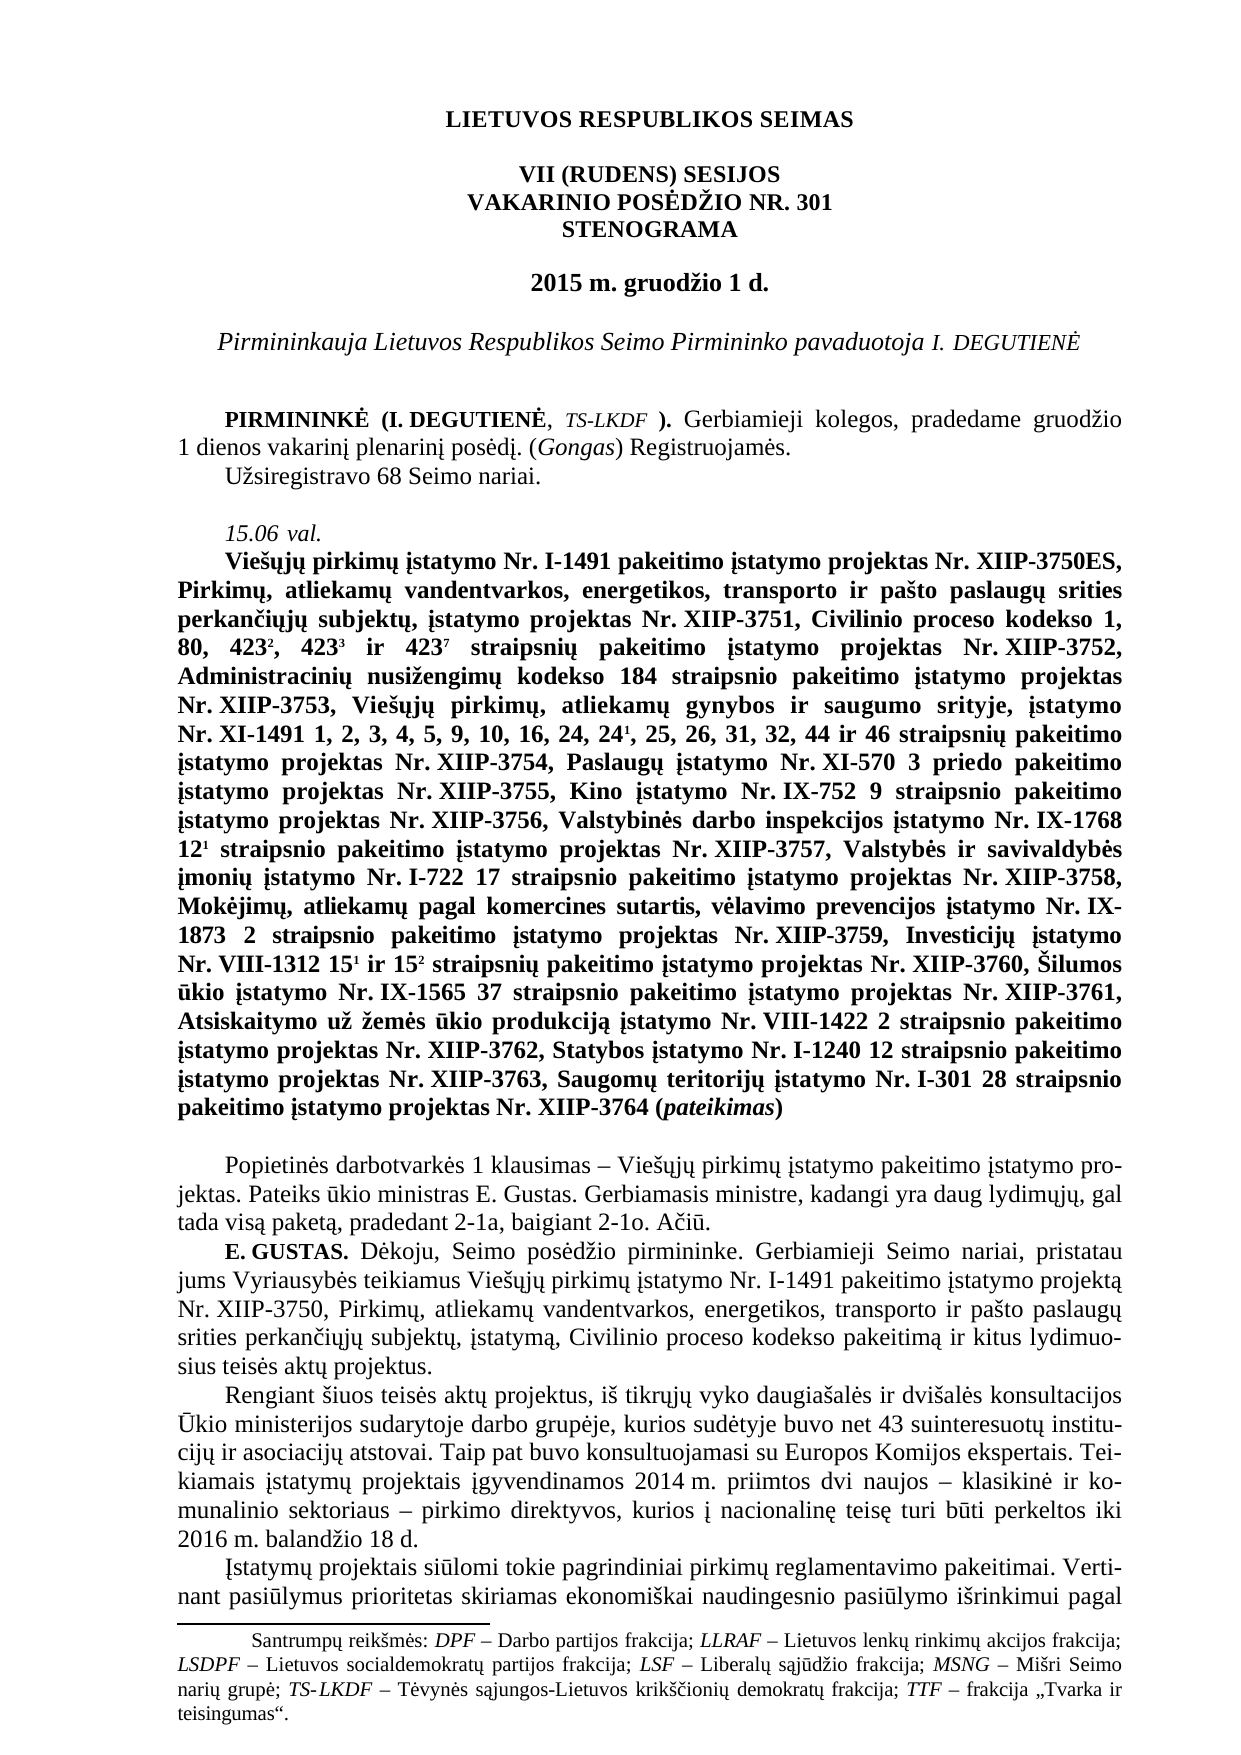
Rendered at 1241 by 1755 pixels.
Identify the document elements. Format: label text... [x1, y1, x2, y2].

text 2015 m. gruodžio 1 d. [177, 267, 1122, 297]
text Ren­giant šiuos tei­sės ak­tų pro­jek­tus, iš tik­rų­jų vy­ko dau­gia­ša­lės ir dvi­ša­lės kon­sul­ta­ci­jos Ūkio mi­nis­te­ri­jos su­da­ry­to­je dar­bo gru­pė­je, ku­rios su­dė­ty­je bu­vo net 43 su­in­te­re­suo­tų ins­ti­tu­ci­jų ir aso­cia­ci­jų at­sto­vai. Taip pat bu­vo kon­sul­tuo­ja­ma­si su Eu­ro­pos Ko­mi­jos eks­per­tais. Tei­kia­mais įsta­ty­mų pro­jek­tais įgy­ven­di­na­mos 2014 m. pri­im­tos dvi nau­jos – kla­si­ki­nė ir ko­muna­li­nio sek­to­riaus – pir­ki­mo di­rek­ty­vos, ku­rios į na­cio­na­li­nę tei­sę tu­ri bū­ti per­kel­tos iki 2016 m. ba­lan­džio 18 d. [177, 1380, 1122, 1552]
text Įsta­ty­mų pro­jek­tais siū­lo­mi to­kie pa­grin­di­niai pir­ki­mų reg­la­men­ta­vi­mo pa­kei­ti­mai. Ver­ti­nant pa­siū­ly­mus pri­ori­te­tas ski­ria­mas eko­no­miš­kai nau­din­ges­nio pa­siū­ly­mo iš­rin­ki­mui pa­gal [177, 1552, 1122, 1610]
text Vie­šų­jų pir­ki­mų įsta­ty­mo Nr. I-1491 pa­kei­ti­mo įsta­ty­mo pro­jek­tas Nr. XIIP-3750ES, Pir­ki­mų, at­lie­ka­mų van­dent­var­kos, ener­ge­ti­kos, trans­por­to ir paš­to pa­slau­gų sri­ties perkan­čių­jų sub­jek­tų, įsta­ty­mo pro­jek­tas Nr. XIIP-3751, Ci­vi­li­nio pro­ce­so ko­dek­so 1, 80, 4232, 4233 ir 4237 straips­nių pa­kei­ti­mo įsta­ty­mo pro­jek­tas Nr. XIIP-3752, Administra­ci­nių nu­si­žen­gi­mų ko­dek­so 184 straips­nio pa­kei­ti­mo įsta­ty­mo pro­jek­tas Nr. XIIP-3753, Vie­šų­jų pir­ki­mų, at­lie­ka­mų gy­ny­bos ir sau­gu­mo sri­ty­je, įsta­ty­mo Nr. XI-1491 1, 2, 3, 4, 5, 9, 10, 16, 24, 241, 25, 26, 31, 32, 44 ir 46 straips­nių pa­kei­ti­mo įsta­ty­mo pro­jek­tas Nr. XIIP-3754, Pa­slau­gų įsta­ty­mo Nr. XI-570 3 prie­do pa­kei­ti­mo įsta­ty­mo pro­jek­tas Nr. XIIP-3755, Ki­no įsta­ty­mo Nr. IX-752 9 straips­nio pa­kei­ti­mo įstaty­mo pro­jek­tas Nr. XIIP-3756, Vals­ty­bi­nės dar­bo ins­pek­ci­jos įsta­ty­mo Nr. IX-1768 121 straips­nio pa­kei­ti­mo įsta­ty­mo pro­jek­tas Nr. XIIP-3757, Vals­ty­bės ir sa­vi­val­dy­bės įmo­nių įsta­ty­mo Nr. I-722 17 straips­nio pa­kei­ti­mo įsta­ty­mo pro­jek­tas Nr. XIIP-3758, Mo­kė­ji­mų, at­lie­ka­mų pa­gal ko­mer­ci­nes su­tar­tis, vė­la­vi­mo pre­ven­ci­jos įsta­ty­mo Nr. IX-1873 2 straips­nio pa­kei­ti­mo įsta­ty­mo pro­jek­tas Nr. XIIP-3759, In­ves­ti­ci­jų įsta­ty­mo Nr. VIII-1312 151 ir 152 straips­nių pa­kei­ti­mo įsta­ty­mo pro­jek­tas Nr. XIIP-3760, Ši­lu­mos ūkio įsta­ty­mo Nr. IX-1565 37 straips­nio pa­kei­ti­mo įsta­ty­mo pro­jek­tas Nr. XIIP-3761, At­si­skai­ty­mo už že­mės ūkio pro­duk­ci­ją įsta­ty­mo Nr. VIII-1422 2 straips­nio pa­kei­ti­mo įsta­ty­mo pro­jek­tas Nr. XIIP-3762, Sta­ty­bos įsta­ty­mo Nr. I-1240 12 straips­nio pa­kei­ti­mo įsta­ty­mo pro­jek­tas Nr. XIIP-3763, Sau­go­mų te­ri­to­ri­jų įsta­ty­mo Nr. I-301 28 straips­nio pa­kei­ti­mo įsta­ty­mo pro­jek­tas Nr. XIIP-3764 (pa­tei­ki­mas) [177, 546, 1122, 1121]
text Po­pie­ti­nės dar­bo­tvarkės 1 klau­si­mas – Vie­šų­jų pir­ki­mų įsta­ty­mo pa­kei­ti­mo įsta­ty­mo pro­jek­tas. Pa­teiks ūkio mi­nist­ras E. Gus­tas. Ger­bia­ma­sis mi­nist­re, ka­dan­gi yra daug ly­di­mų­jų, gal ta­da vi­są pa­ke­tą, pra­de­dant 2-1a, bai­giant 2-1o. Ačiū. [177, 1150, 1122, 1236]
text Pirmininkauja Lietuvos Respublikos Seimo Pirmininko pavaduotoja I. DEGUTIENĖ [177, 326, 1122, 356]
title VII (RUDENS) SESIJOS [177, 160, 1122, 187]
text Santrumpų reikšmės: DPF – Darbo partij­os frakcija; LLRAF – Lietuvos lenkų rinkimų akcijos frakcija; LSDPF – Lietuvos social­demokratų partijos frakcija; LSF – Liberalų sąjūdžio frakcija; MSNG – Mišri Seimo narių grupė; TS‑LKDF – Tėvynės sąjungos-Lietuvos krikščionių demokratų frakcija; TTF – frakcija „Tvarka ir teisingumas“. [177, 1624, 1122, 1724]
title STENOGRAMA [177, 215, 1122, 243]
text 15.06 val. [224, 519, 1122, 546]
text PIRMININKĖ (I. DEGUTIENĖ, TS-LKDF). Ger­bia­mie­ji ko­le­gos, pra­de­da­me gruo­džio 1 die­nos va­ka­ri­nį ple­na­ri­nį po­sė­dį. (Gon­gas) Re­gist­ruo­ja­mės. [177, 404, 1122, 461]
title VAKARINIO posėdžio NR. 301 [177, 187, 1122, 215]
text Už­si­re­gist­ra­vo 68 Sei­mo na­riai. [177, 461, 1122, 490]
text E. GUSTAS. Dė­ko­ju, Sei­mo po­sė­džio pir­mi­nin­ke. Ger­bia­mie­ji Sei­mo na­riai, pri­sta­tau jums Vy­riau­sy­bės tei­kia­mus Vie­šų­jų pir­ki­mų įsta­ty­mo Nr. I-1491 pa­kei­ti­mo įsta­ty­mo pro­jek­tą Nr. XIIP-3750, Pir­ki­mų, at­lie­ka­mų van­dent­var­kos, ener­ge­ti­kos, trans­por­to ir paš­to pa­slau­gų sri­ties per­kan­čių­jų sub­jek­tų, įsta­ty­mą, Ci­vi­li­nio pro­ce­so ko­dek­so pa­kei­ti­mą ir ki­tus ly­di­muo­sius tei­sės ak­tų pro­jek­tus. [177, 1236, 1122, 1380]
title LIETUVOS RESPUBLIKOS SEIMAS [177, 105, 1122, 132]
